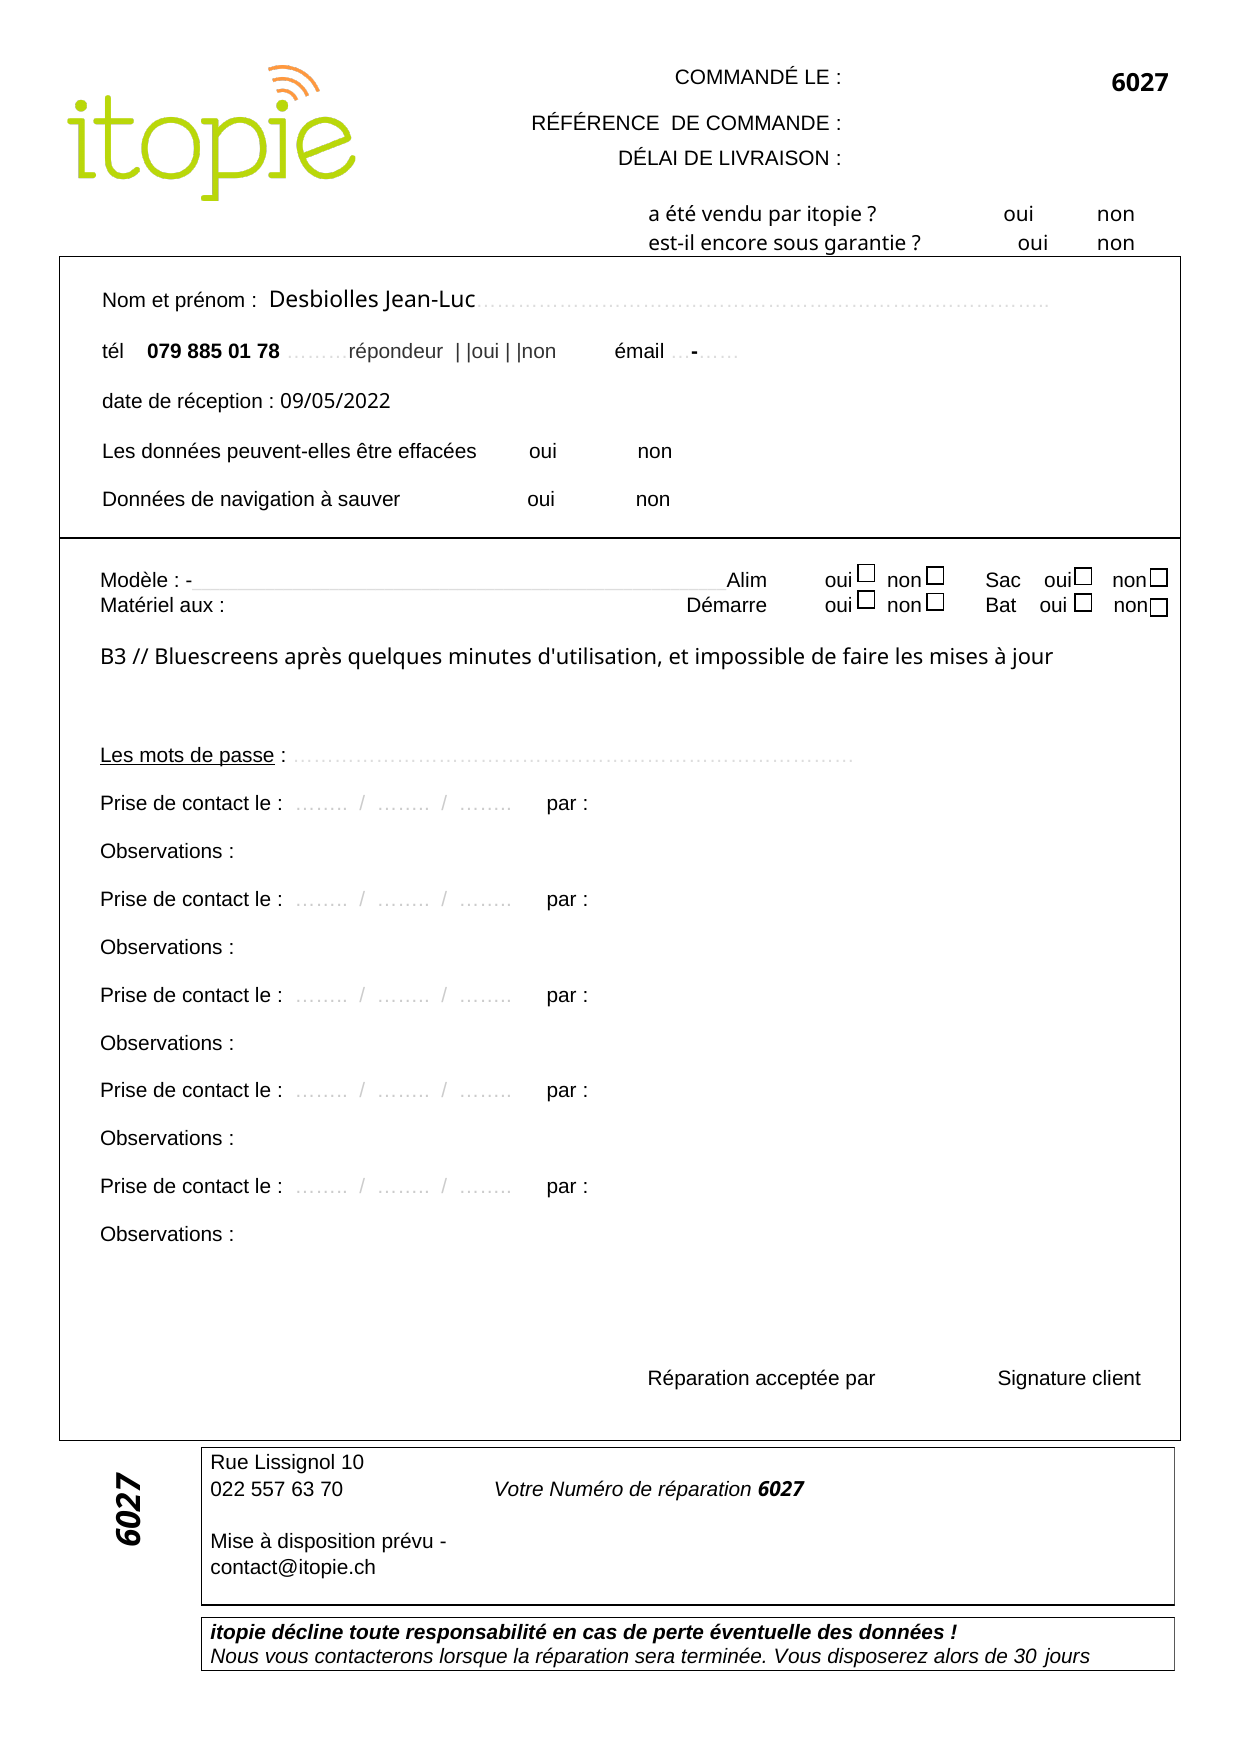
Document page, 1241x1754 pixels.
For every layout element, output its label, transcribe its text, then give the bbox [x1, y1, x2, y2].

table_header COMMANDÉ LE : [490, 59, 847, 104]
text Observations : [60, 1027, 1180, 1054]
text Prise de contact le : …….. / …….. / …….. par : [60, 883, 1180, 911]
table_cell itopie décline toute responsabilité en cas de perte éventuelle des données ! Nous vous contacterons lorsque la réparation sera terminée. Vous disposerez alors de 30 jours [195, 1611, 1180, 1677]
text date de réception : 09/05/2022 [60, 383, 1180, 415]
text Matériel aux : Démarre oui non Bat oui non [60, 590, 1180, 617]
text Prise de contact le : …….. / …….. / …….. par : [60, 979, 1180, 1006]
text Les mots de passe : ……………………………………………………………………… [60, 740, 1180, 767]
text Les données peuvent-elles être effacées oui non [60, 436, 1180, 463]
text B3 // Bluescreens après quelques minutes d'utilisation, et impossible de faire les mises à jour [60, 638, 1180, 671]
text Données de navigation à sauver oui non [60, 484, 1180, 511]
table_cell [847, 140, 1180, 175]
text Modèle : - Alim oui non Sac oui non [60, 562, 856, 590]
text Modèle : - Alim oui non Sac oui non [948, 562, 1180, 590]
table_cell RÉFÉRENCE DE COMMANDE : [490, 105, 847, 140]
text Observations : [60, 1123, 1180, 1150]
text Modèle : - Alim oui non Sac oui non [879, 562, 925, 590]
text Prise de contact le : …….. / …….. / …….. par : [60, 1171, 1180, 1198]
text Observations : [60, 836, 1180, 863]
text Nom et prénom : Desbiolles Jean-Luc……………………………………………………………………….. [60, 280, 1180, 314]
table_cell DÉLAI DE LIVRAISON : [490, 140, 847, 175]
text Prise de contact le : …….. / …….. / …….. par : [60, 1075, 1180, 1102]
table_header Rue Lissignol 10 022 557 63 70 Votre Numéro de réparation 6027 Mise à disposition prévu - contact@itopie.ch [195, 1441, 1180, 1611]
picture [67, 65, 356, 201]
text Prise de contact le : …….. / …….. / …….. par : [60, 788, 1180, 815]
table_cell [847, 105, 1180, 140]
text a été vendu par itopie ? oui non [59, 199, 1181, 228]
table_header 6027 [847, 59, 1180, 104]
text Observations : [60, 1219, 1180, 1246]
text est-il encore sous garantie ? oui non [59, 228, 1181, 256]
text tél 079 885 01 78 ………répondeur | |oui | |non émail …-…… [60, 335, 1180, 362]
table_header 6027 [59, 1441, 195, 1677]
text Observations : [60, 931, 1180, 958]
text Réparation acceptée par Signature client [60, 1363, 1180, 1390]
